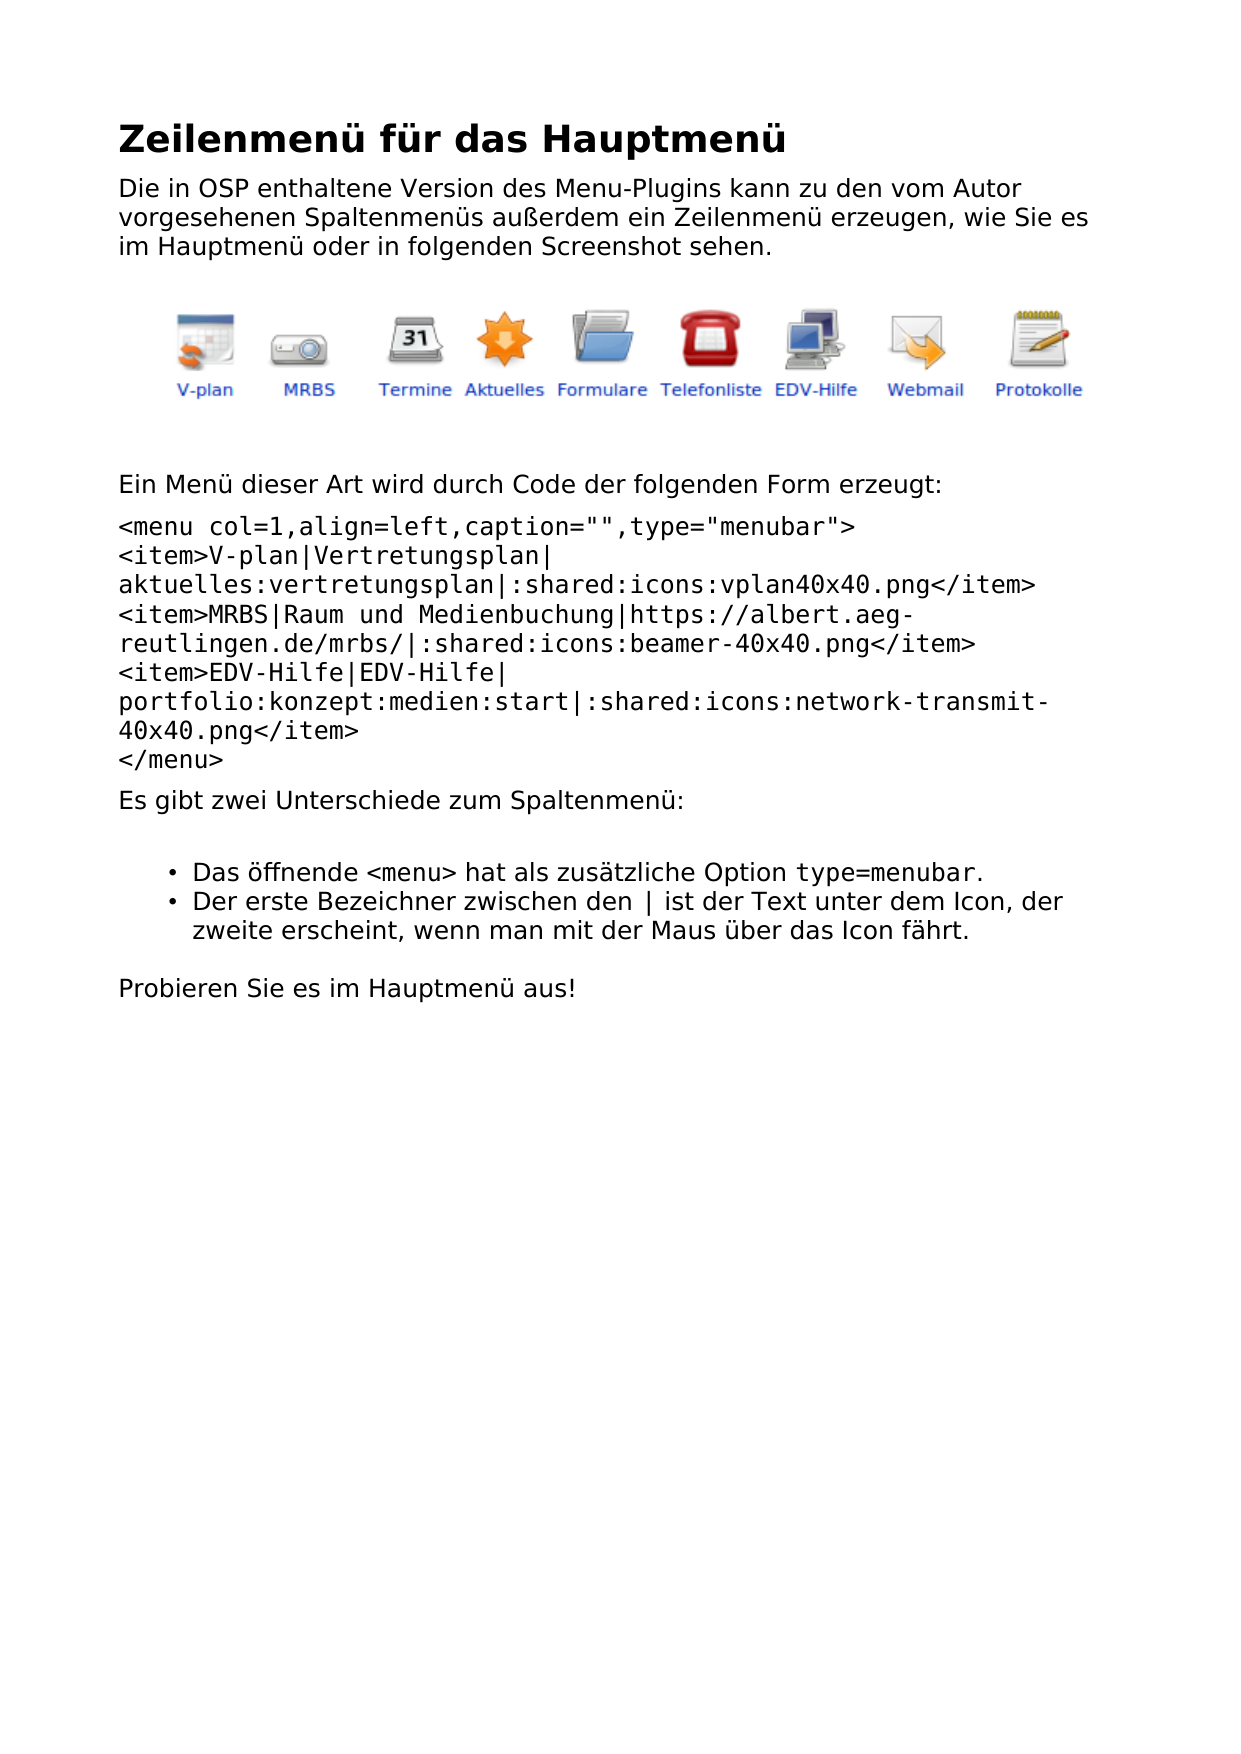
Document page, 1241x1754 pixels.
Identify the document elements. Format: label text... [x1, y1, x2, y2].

text Es gibt zwei Unterschiede zum Spaltenmenü: [118, 787, 1122, 816]
text <menu col=1,align=left,caption="",type="menubar"> <item>V-plan|Vertretungsplan|aktuelles:vertretungsplan|:shared:icons:vplan40x40.png</item> <item>MRBS|Raum und Medienbuchung|https://albert.aeg-reutlingen.de/mrbs/|:shared:icons:beamer-40x40.png</item> <item>EDV-Hilfe|EDV-Hilfe|portfolio:konzept:medien:start|:shared:icons:network-transmit-40x40.png</item> </menu> [118, 512, 1122, 775]
list Der erste Bezeichner zwischen den | ist der Text unter dem Icon, der zweite erscheint, wenn man mit der Maus über das Icon fährt. [177, 887, 1122, 945]
subtitle Zeilenmenü für das Hauptmenü [118, 118, 1122, 162]
list Das öffnende <menu> hat als zusätzliche Option type=menubar. [177, 858, 1122, 887]
text Ein Menü dieser Art wird durch Code der folgenden Form erzeugt: [118, 471, 1122, 500]
picture [146, 274, 1094, 429]
text Probieren Sie es im Hauptmenü aus! [118, 975, 1122, 1004]
text Die in OSP enthaltene Version des Menu-Plugins kann zu den vom Autor vorgesehenen Spaltenmenüs außerdem ein Zeilenmenü erzeugen, wie Sie es im Hauptmenü oder in folgenden Screenshot sehen. [118, 174, 1122, 262]
